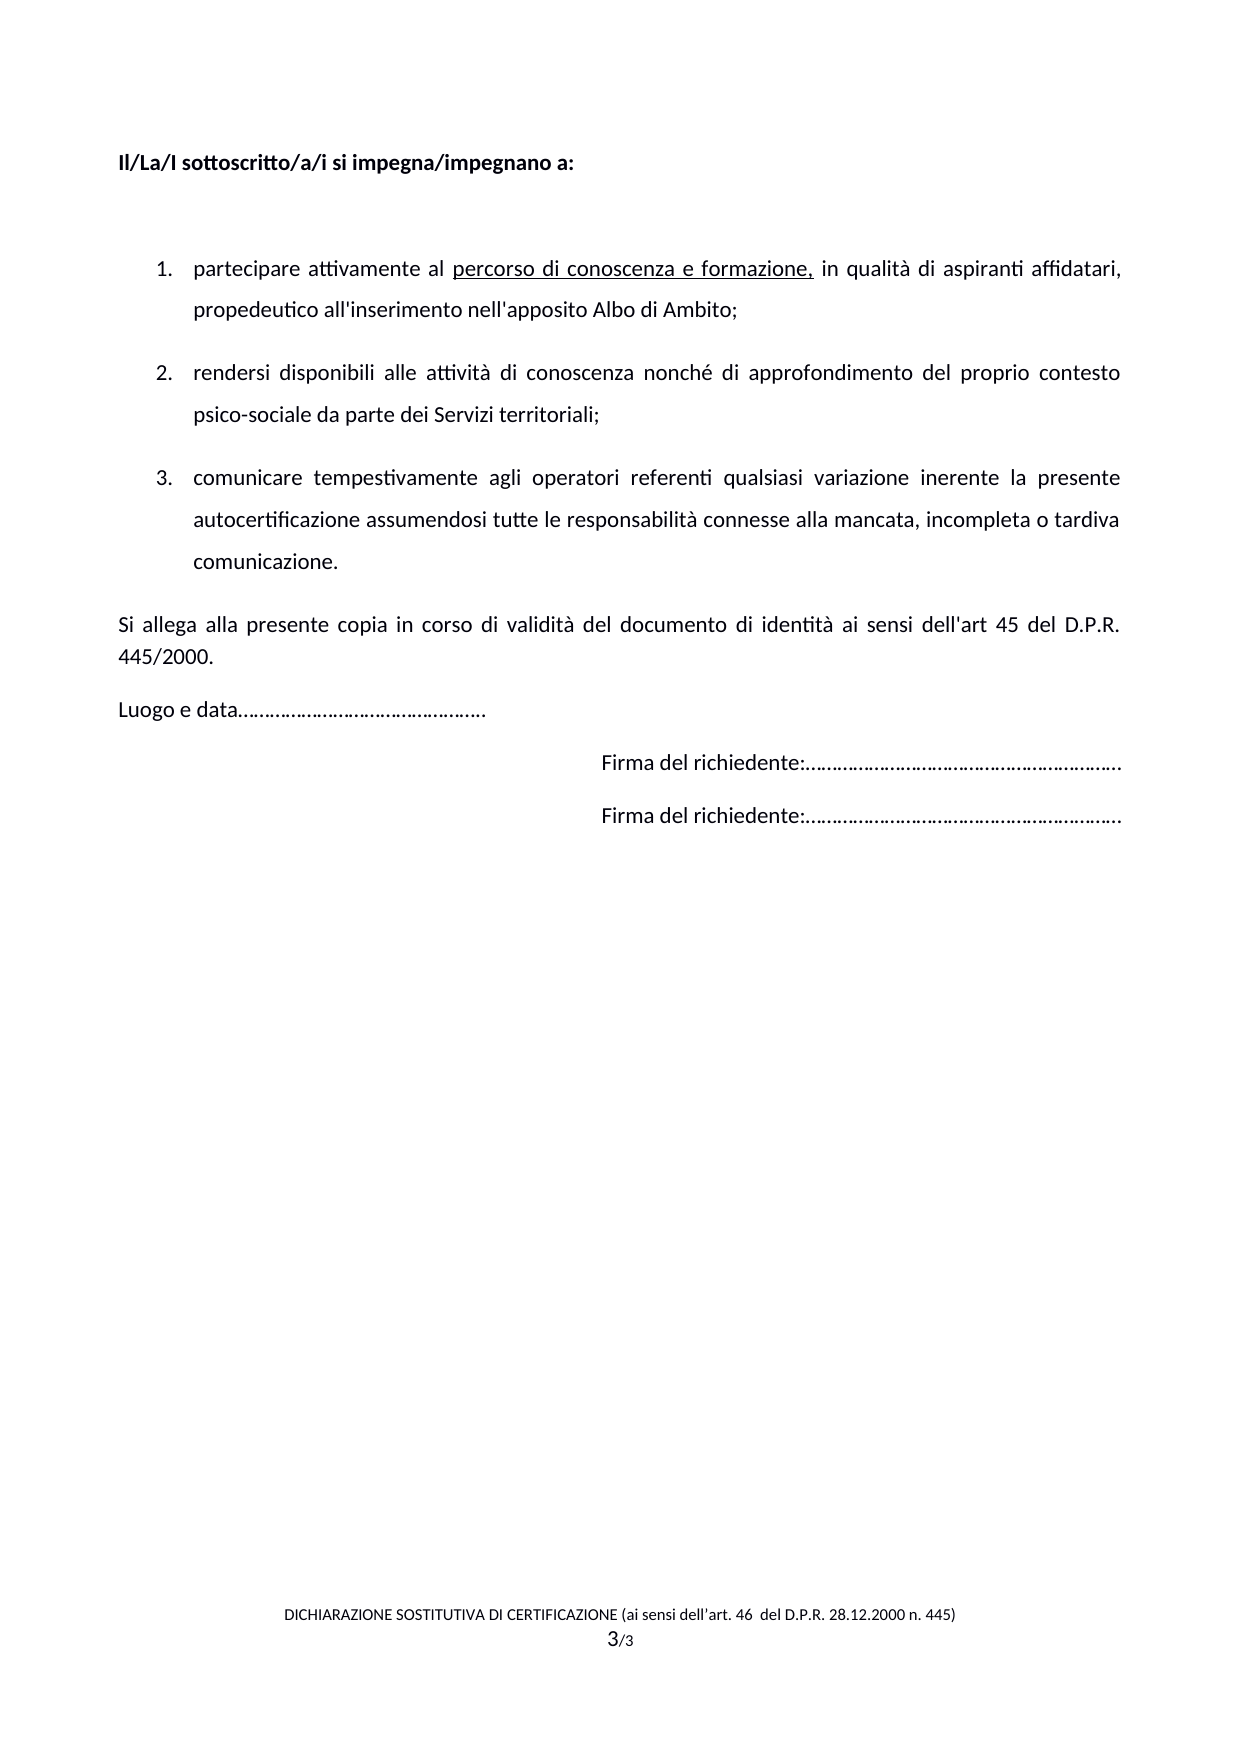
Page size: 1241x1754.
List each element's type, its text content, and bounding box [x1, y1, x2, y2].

list rendersi disponibili alle attività di conoscenza nonché di approfondimento del proprio contesto psico-sociale da parte dei Servizi territoriali; [156, 358, 1122, 428]
text Il/La/I sottoscritto/a/i si impegna/impegnano a: [118, 148, 1122, 176]
list comunicare tempestivamente agli operatori referenti qualsiasi variazione inerente la presente autocertificazione assumendosi tutte le responsabilità connesse alla mancata, incompleta o tardiva comunicazione. [156, 463, 1122, 575]
text Luogo e data……………………………………….. [118, 695, 1122, 723]
text Si allega alla presente copia in corso di validità del documento di identità ai sensi dell'art 45 del D.P.R. 445/2000. [118, 610, 1122, 670]
text Firma del richiedente:…………………………………………………… [118, 748, 1122, 776]
text Firma del richiedente:…………………………………………………… [118, 801, 1122, 829]
list partecipare attivamente al percorso di conoscenza e formazione, in qualità di aspiranti affidatari, propedeutico all'inserimento nell'apposito Albo di Ambito; [156, 254, 1122, 324]
